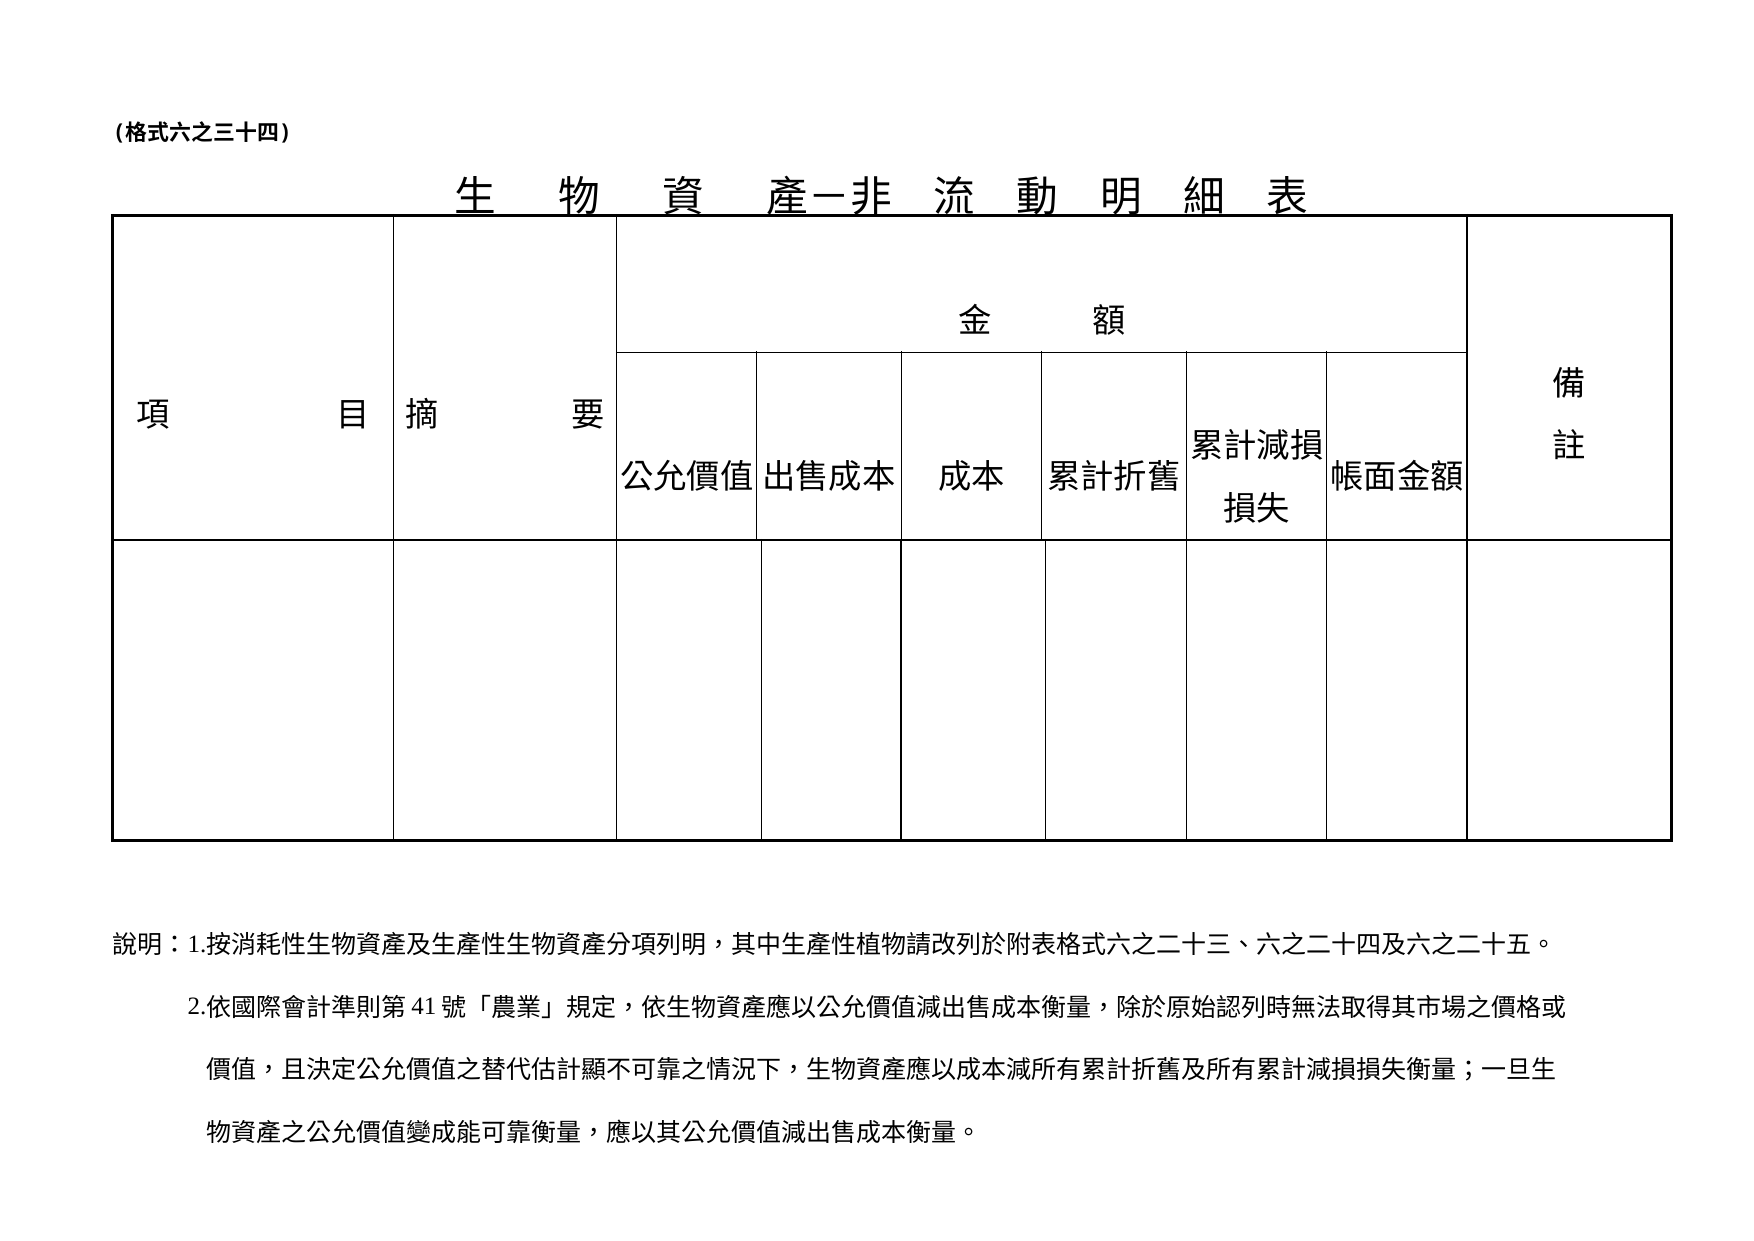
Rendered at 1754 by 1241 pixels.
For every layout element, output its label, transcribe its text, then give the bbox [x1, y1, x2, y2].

text 2.依國際會計準則第41號「農業」規定，依生物資產應以公允價值減出售成本衡量，除於原始認列時無法取得其市場之價格或 價值，且決定公允價值之替代估計顯不可靠之情況下，生物資產應以成本減所有累計折舊及所有累計減損損失衡量；一旦生 物資產之公允價值變成能可靠衡量，應以其公允價值減出售成本衡量。 [187, 964, 1650, 1151]
table_cell 累計減損損失 [1187, 353, 1326, 539]
table_cell 帳面金額 [1327, 353, 1466, 539]
table_cell [1187, 541, 1326, 839]
table_cell 出售成本 [757, 353, 901, 539]
table_cell 累計折舊 [1042, 353, 1186, 539]
text (格式六之三十四) [112, 89, 1650, 151]
table_header 備 註 [1468, 217, 1670, 539]
table_header 項 目 [114, 217, 393, 539]
text 生 物 資 產－非 流 動 明 細 表 [112, 151, 1650, 214]
table_cell [1327, 541, 1466, 839]
table_cell 成本 [902, 353, 1041, 539]
table_cell [1046, 541, 1186, 839]
table_cell [394, 541, 616, 839]
table_cell [617, 541, 761, 839]
table_cell [902, 541, 1045, 839]
text 說明：1.按消耗性生物資產及生產性生物資產分項列明，其中生產性植物請改列於附表格式六之二十三、六之二十四及六之二十五。 [112, 901, 1650, 964]
table_cell [114, 541, 393, 839]
table_cell [762, 541, 900, 839]
table_header 金 額 [617, 217, 1466, 351]
table_cell [1468, 541, 1670, 839]
table_header 摘 要 [394, 217, 616, 539]
table_cell 公允價值 [617, 353, 756, 539]
